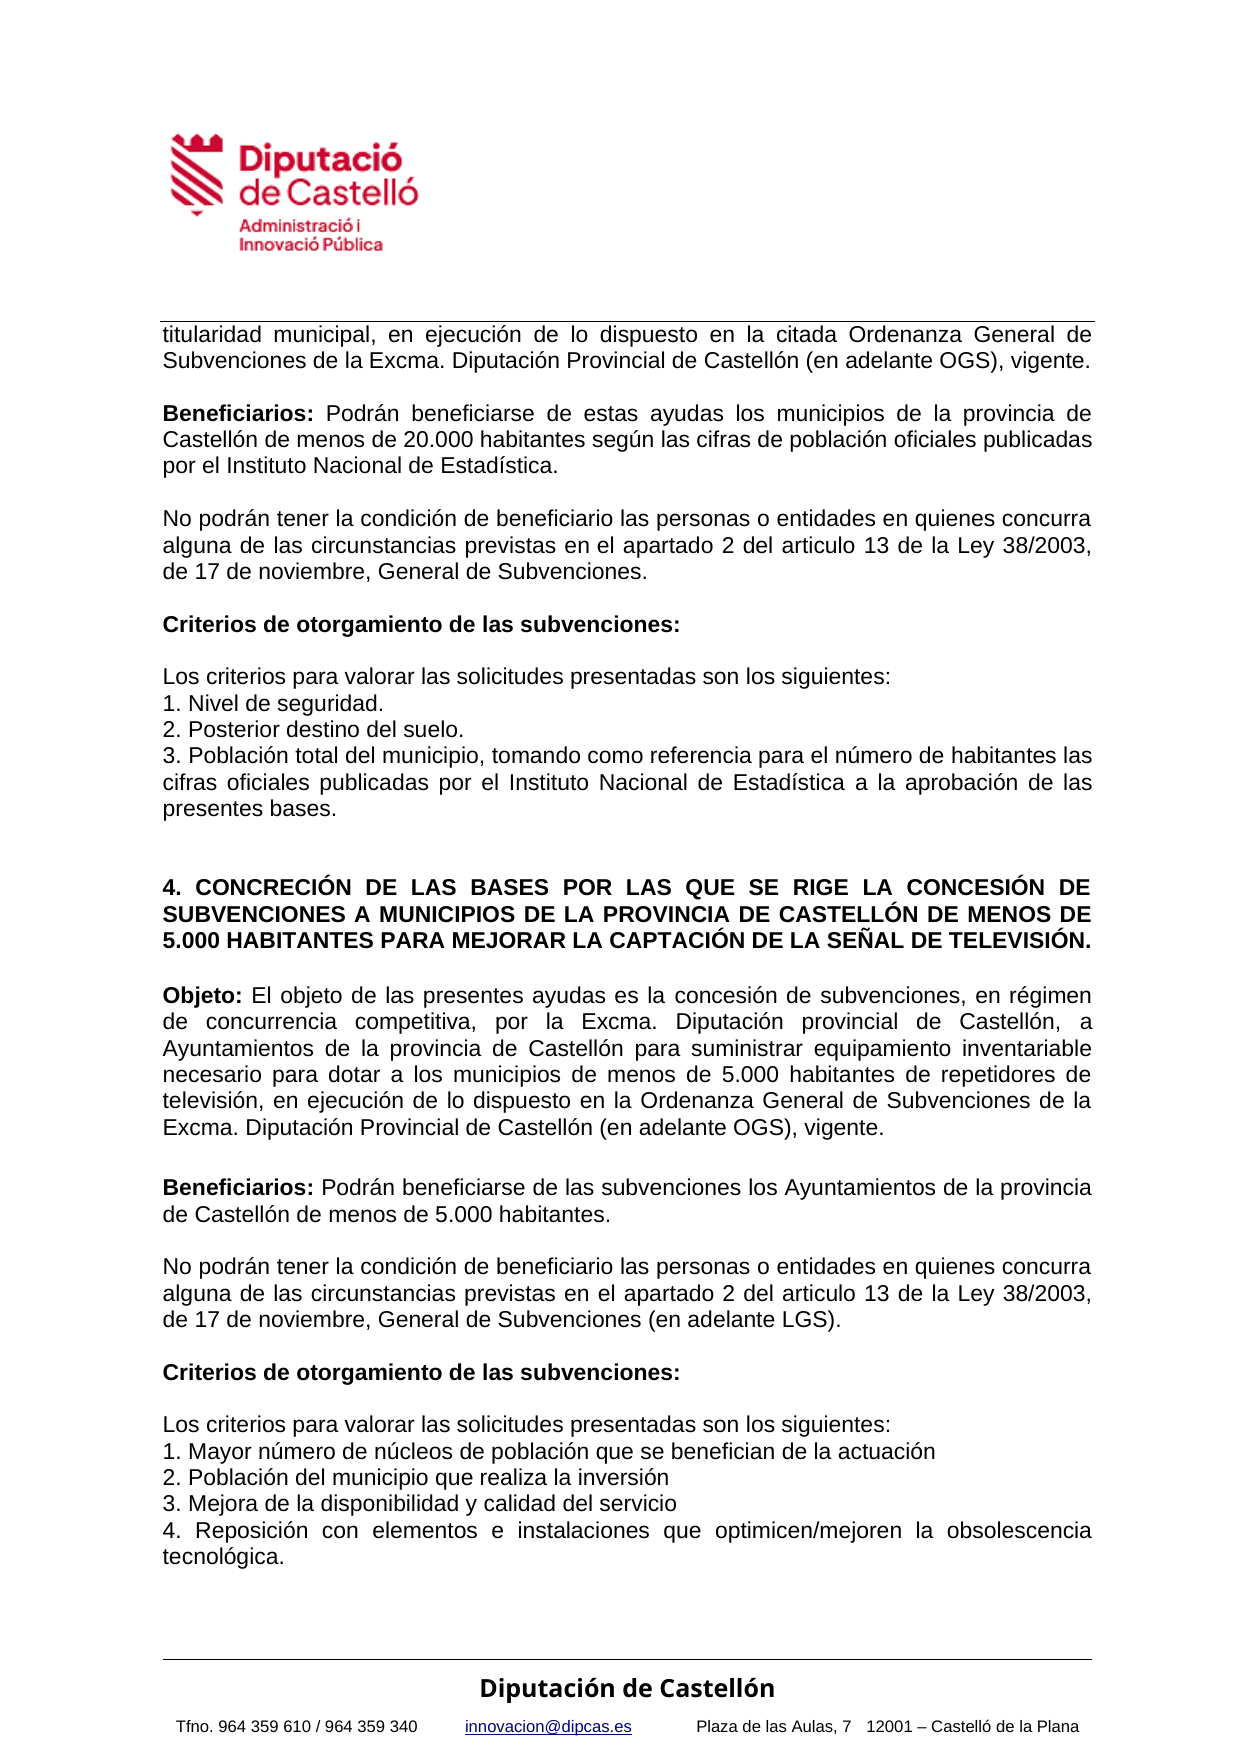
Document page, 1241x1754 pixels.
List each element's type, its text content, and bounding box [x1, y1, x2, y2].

text Criterios de otorgamiento de las subvenciones: [162, 611, 1092, 637]
text 2. Posterior destino del suelo. [162, 716, 1092, 742]
text 3. Población total del municipio, tomando como referencia para el número de habitantes las cifras oficiales publicadas por el Instituto Nacional de Estadística a la aprobación de las presentes bases. [162, 742, 1092, 821]
text 2. Población del municipio que realiza la inversión [162, 1464, 1092, 1490]
text 4. Reposición con elementos e instalaciones que optimicen/mejoren la obsolescencia tecnológica. [162, 1517, 1092, 1569]
text 1. Nivel de seguridad. [162, 690, 1092, 716]
text Los criterios para valorar las solicitudes presentadas son los siguientes: [162, 663, 1092, 690]
text 1. Mayor número de núcleos de población que se benefician de la actuación [162, 1438, 1092, 1464]
text Beneficiarios: Podrán beneficiarse de estas ayudas los municipios de la provincia de Castellón de menos de 20.000 habitantes según las cifras de población oficiales publicadas por el Instituto Nacional de Estadística. [162, 400, 1092, 479]
text Beneficiarios: Podrán beneficiarse de las subvenciones los Ayuntamientos de la provincia de Castellón de menos de 5.000 habitantes. [162, 1174, 1092, 1227]
text No podrán tener la condición de beneficiario las personas o entidades en quienes concurra alguna de las circunstancias previstas en el apartado 2 del articulo 13 de la Ley 38/2003, de 17 de noviembre, General de Subvenciones (en adelante LGS). [162, 1253, 1092, 1332]
text No podrán tener la condición de beneficiario las personas o entidades en quienes concurra alguna de las circunstancias previstas en el apartado 2 del articulo 13 de la Ley 38/2003, de 17 de noviembre, General de Subvenciones. [162, 505, 1092, 584]
text Objeto: El objeto de las presentes ayudas es la concesión de subvenciones, en régimen de concurrencia competitiva, por la Excma. Diputación provincial de Castellón, a Ayuntamientos de la provincia de Castellón para suministrar equipamiento inventariable necesario para dotar a los municipios de menos de 5.000 habitantes de repetidores de televisión, en ejecución de lo dispuesto en la Ordenanza General de Subvenciones de la Excma. Diputación Provincial de Castellón (en adelante OGS), vigente. [162, 982, 1092, 1140]
text titularidad municipal, en ejecución de lo dispuesto en la citada Ordenanza General de Subvenciones de la Excma. Diputación Provincial de Castellón (en adelante OGS), vigente. [162, 322, 1092, 373]
text 4. CONCRECIÓN DE LAS BASES POR LAS QUE SE RIGE LA CONCESIÓN DE SUBVENCIONES A MUNICIPIOS DE LA PROVINCIA DE CASTELLÓN DE MENOS DE 5.000 HABITANTES PARA MEJORAR LA CAPTACIÓN DE LA SEÑAL DE TELEVISIÓN. [162, 874, 1092, 953]
text 3. Mejora de la disponibilidad y calidad del servicio [162, 1490, 1092, 1517]
text Los criterios para valorar las solicitudes presentadas son los siguientes: [162, 1411, 1092, 1438]
picture [165, 124, 430, 265]
text Criterios de otorgamiento de las subvenciones: [162, 1359, 1092, 1385]
